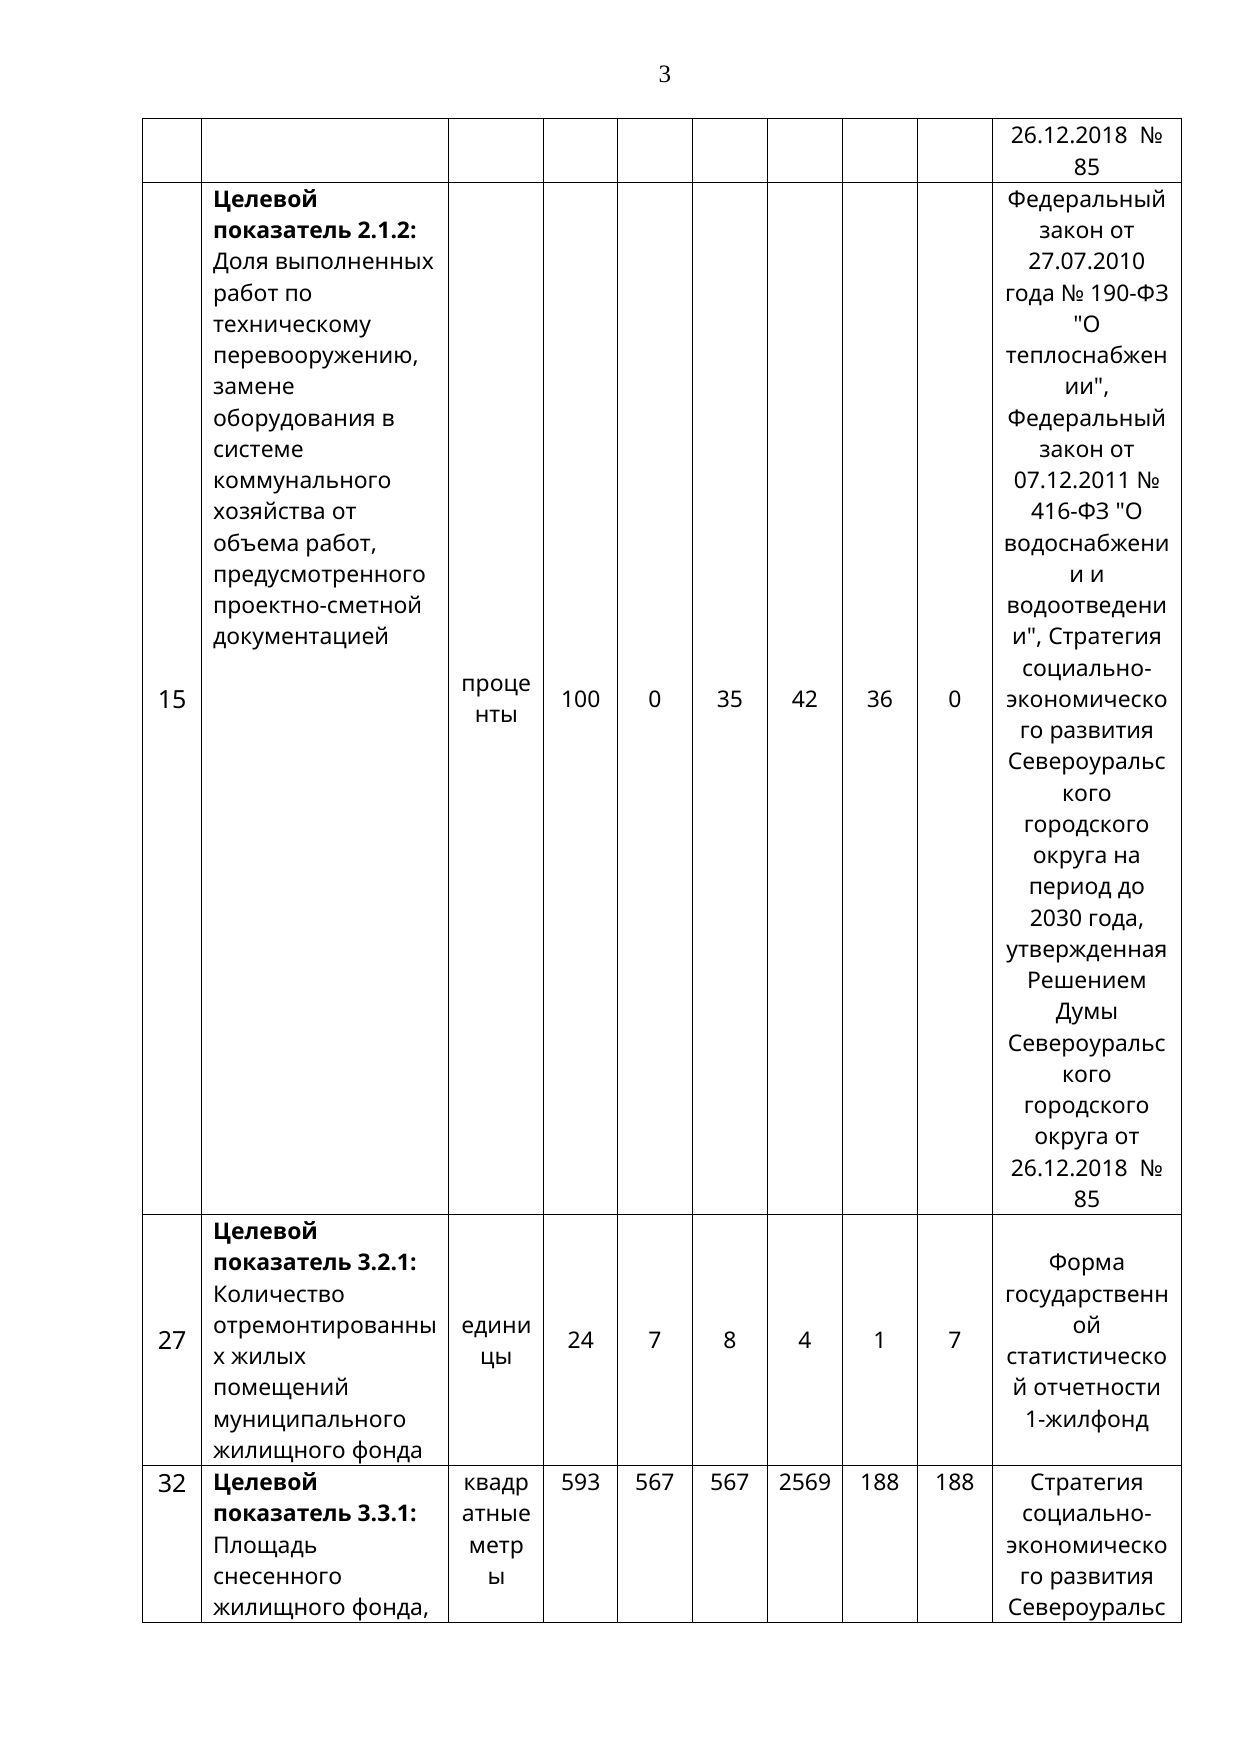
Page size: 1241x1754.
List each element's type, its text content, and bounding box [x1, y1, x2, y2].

table_cell [449, 119, 543, 182]
table_cell [202, 119, 448, 182]
table_cell 27 [143, 1215, 201, 1465]
table_cell [768, 119, 842, 182]
table_cell 7 [918, 1215, 992, 1465]
table_cell [918, 119, 992, 182]
table_cell 188 [843, 1466, 917, 1622]
table_cell квадратные метры [449, 1466, 543, 1622]
table_cell 42 [768, 183, 842, 1214]
table_cell Целевой показатель 3.2.1: Количество отремонтированных жилых помещений муниципального жилищного фонда [202, 1215, 448, 1465]
table_cell Федеральный закон от 27.07.2010 года № 190-ФЗ "О теплоснабжении", Федеральный закон от 07.12.2011 № 416-ФЗ "О водоснабжении и водоотведении", Стратегия социально-экономического развития Североуральского городского округа на период до 2030 года, утвержденная Решением Думы Североуральского городского округа от 26.12.2018 № 85 [993, 183, 1181, 1214]
table_cell Форма государственной статистической отчетности 1-жилфонд [993, 1215, 1181, 1465]
table_cell 32 [143, 1466, 201, 1622]
table_cell [618, 119, 692, 182]
table_cell Стратегия социально-экономического развития Североуральс [993, 1466, 1181, 1622]
table_cell Целевой показатель 3.3.1: Площадь снесенного жилищного фонда, [202, 1466, 448, 1622]
table_cell 4 [768, 1215, 842, 1465]
table_cell [693, 119, 767, 182]
table_cell 36 [843, 183, 917, 1214]
table_cell 8 [693, 1215, 767, 1465]
table_cell 188 [918, 1466, 992, 1622]
table_cell 15 [143, 183, 201, 1214]
table_cell [143, 119, 201, 182]
table_cell 26.12.2018 № 85 [993, 119, 1181, 182]
table_cell проценты [449, 183, 543, 1214]
table_cell 567 [618, 1466, 692, 1622]
table_cell Целевой показатель 2.1.2: Доля выполненных работ по техническому перевооружению, замене оборудования в системе коммунального хозяйства от объема работ, предусмотренного проектно-сметной документацией [202, 183, 448, 1214]
table_cell единицы [449, 1215, 543, 1465]
table_cell 0 [618, 183, 692, 1214]
table_cell 567 [693, 1466, 767, 1622]
table_cell [544, 119, 617, 182]
table_cell 7 [618, 1215, 692, 1465]
table_cell 593 [544, 1466, 617, 1622]
table_cell 1 [843, 1215, 917, 1465]
table_cell 0 [918, 183, 992, 1214]
table_cell 24 [544, 1215, 617, 1465]
table_cell 100 [544, 183, 617, 1214]
table_cell [843, 119, 917, 182]
table_cell 2569 [768, 1466, 842, 1622]
table_cell 35 [693, 183, 767, 1214]
